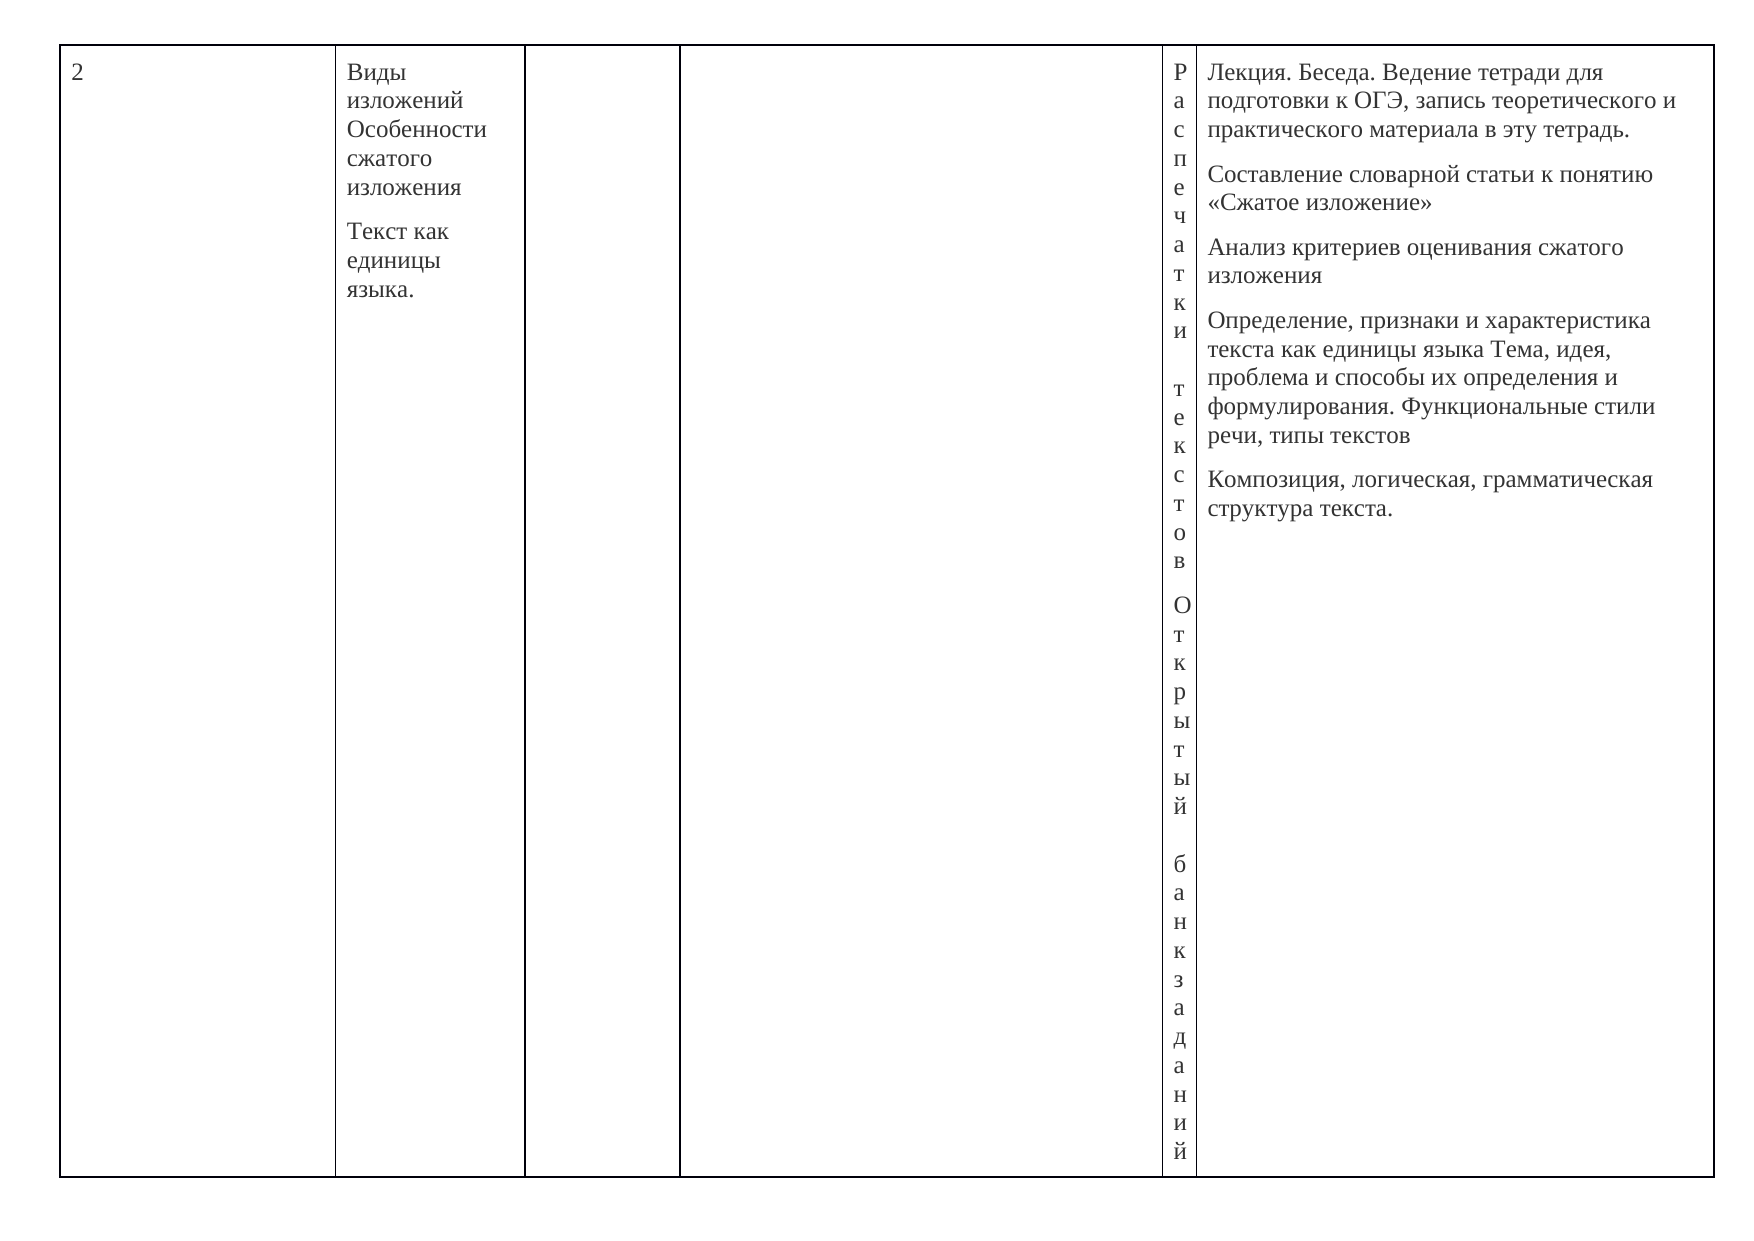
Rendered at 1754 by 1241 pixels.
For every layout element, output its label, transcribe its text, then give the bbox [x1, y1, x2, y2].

table_cell Распечатки текстов Открытый банк заданий [1163, 46, 1196, 1176]
table_cell [681, 46, 1162, 1176]
table_cell Лекция. Беседа. Ведение тетради для подготовки к ОГЭ, запись теоретического и практического материала в эту тетрадь. Составление словарной статьи к понятию «Сжатое изложение» Анализ критериев оценивания сжатого изложения Определение, признаки и характеристика текста как единицы языка Тема, идея, проблема и способы их определения и формулирования. Функциональные стили речи, типы текстов Композиция, логическая, грамматическая структура текста. [1197, 46, 1713, 1176]
table_cell Виды изложений Особенности сжатого изложения Текст как единицы языка. [336, 46, 524, 1176]
table_cell [526, 46, 679, 1176]
table_cell 2 [61, 46, 335, 1176]
